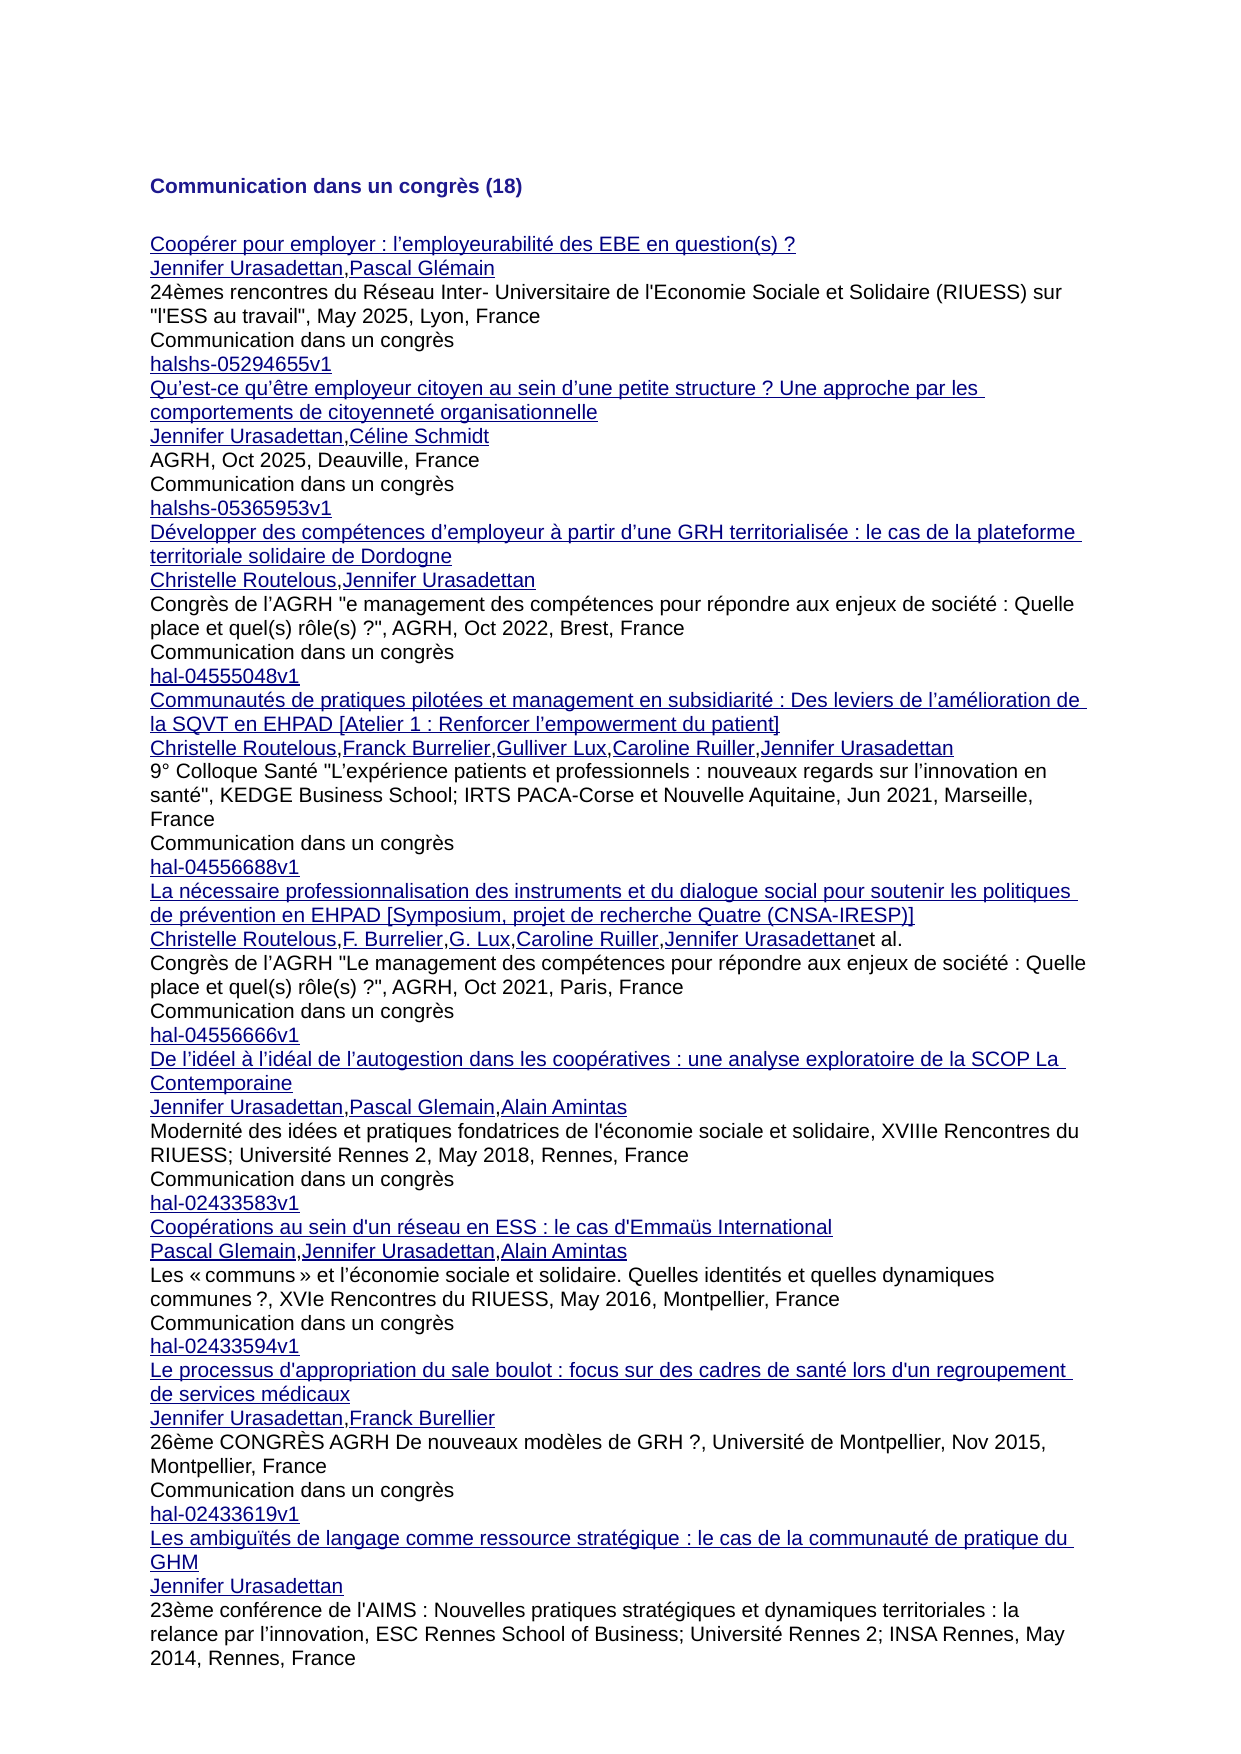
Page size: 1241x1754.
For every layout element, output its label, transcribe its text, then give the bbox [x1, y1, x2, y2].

subtitle Communication dans un congrès (18) [150, 174, 1090, 198]
table_cell Les ambiguïtés de langage comme ressource stratégique : le cas de la communauté de pratique du GHM Jennifer Urasadettan 23ème conférence de l'AIMS : Nouvelles pratiques stratégiques et dynamiques territoriales : la relance par l’innovation, ESC Rennes School of Business; Université Rennes 2; INSA Rennes, May 2014, Rennes, France [150, 1526, 1090, 1670]
table_cell Coopérations au sein d'un réseau en ESS : le cas d'Emmaüs International Pascal Glemain,Jennifer Urasadettan,Alain Amintas Les « communs » et l’économie sociale et solidaire. Quelles identités et quelles dynamiques communes ?, XVIe Rencontres du RIUESS, May 2016, Montpellier, France Communication dans un congrès hal-02433594v1 [150, 1215, 1090, 1358]
table_cell La nécessaire professionnalisation des instruments et du dialogue social pour soutenir les politiques de prévention en EHPAD [Symposium, projet de recherche Quatre (CNSA-IRESP)] Christelle Routelous,F. Burrelier,G. Lux,Caroline Ruiller,Jennifer Urasadettanet al. Congrès de l’AGRH "Le management des compétences pour répondre aux enjeux de société : Quelle place et quel(s) rôle(s) ?", AGRH, Oct 2021, Paris, France Communication dans un congrès hal-04556666v1 [150, 879, 1090, 1047]
table_cell Le processus d'appropriation du sale boulot : focus sur des cadres de santé lors d'un regroupement de services médicaux Jennifer Urasadettan,Franck Burellier 26ème CONGRÈS AGRH De nouveaux modèles de GRH ?, Université de Montpellier, Nov 2015, Montpellier, France Communication dans un congrès hal-02433619v1 [150, 1358, 1090, 1526]
table_cell Communautés de pratiques pilotées et management en subsidiarité : Des leviers de l’amélioration de la SQVT en EHPAD [Atelier 1 : Renforcer l’empowerment du patient] Christelle Routelous,Franck Burrelier,Gulliver Lux,Caroline Ruiller,Jennifer Urasadettan 9° Colloque Santé "L’expérience patients et professionnels : nouveaux regards sur l’innovation en santé", KEDGE Business School; IRTS PACA-Corse et Nouvelle Aquitaine, Jun 2021, Marseille, France Communication dans un congrès hal-04556688v1 [150, 688, 1090, 879]
table_cell Développer des compétences d’employeur à partir d’une GRH territorialisée : le cas de la plateforme territoriale solidaire de Dordogne Christelle Routelous,Jennifer Urasadettan Congrès de l’AGRH "e management des compétences pour répondre aux enjeux de société : Quelle place et quel(s) rôle(s) ?", AGRH, Oct 2022, Brest, France Communication dans un congrès hal-04555048v1 [150, 520, 1090, 687]
table_cell Qu’est-ce qu’être employeur citoyen au sein d’une petite structure ? Une approche par les comportements de citoyenneté organisationnelle Jennifer Urasadettan,Céline Schmidt AGRH, Oct 2025, Deauville, France Communication dans un congrès halshs-05365953v1 [150, 376, 1090, 520]
table_header Coopérer pour employer : l’employeurabilité des EBE en question(s) ? Jennifer Urasadettan,Pascal Glémain 24èmes rencontres du Réseau Inter- Universitaire de l'Economie Sociale et Solidaire (RIUESS) sur "l'ESS au travail", May 2025, Lyon, France Communication dans un congrès halshs-05294655v1 [150, 232, 1090, 376]
table_cell De l’idéel à l’idéal de l’autogestion dans les coopératives : une analyse exploratoire de la SCOP La Contemporaine Jennifer Urasadettan,Pascal Glemain,Alain Amintas Modernité des idées et pratiques fondatrices de l'économie sociale et solidaire, XVIIIe Rencontres du RIUESS; Université Rennes 2, May 2018, Rennes, France Communication dans un congrès hal-02433583v1 [150, 1047, 1090, 1214]
